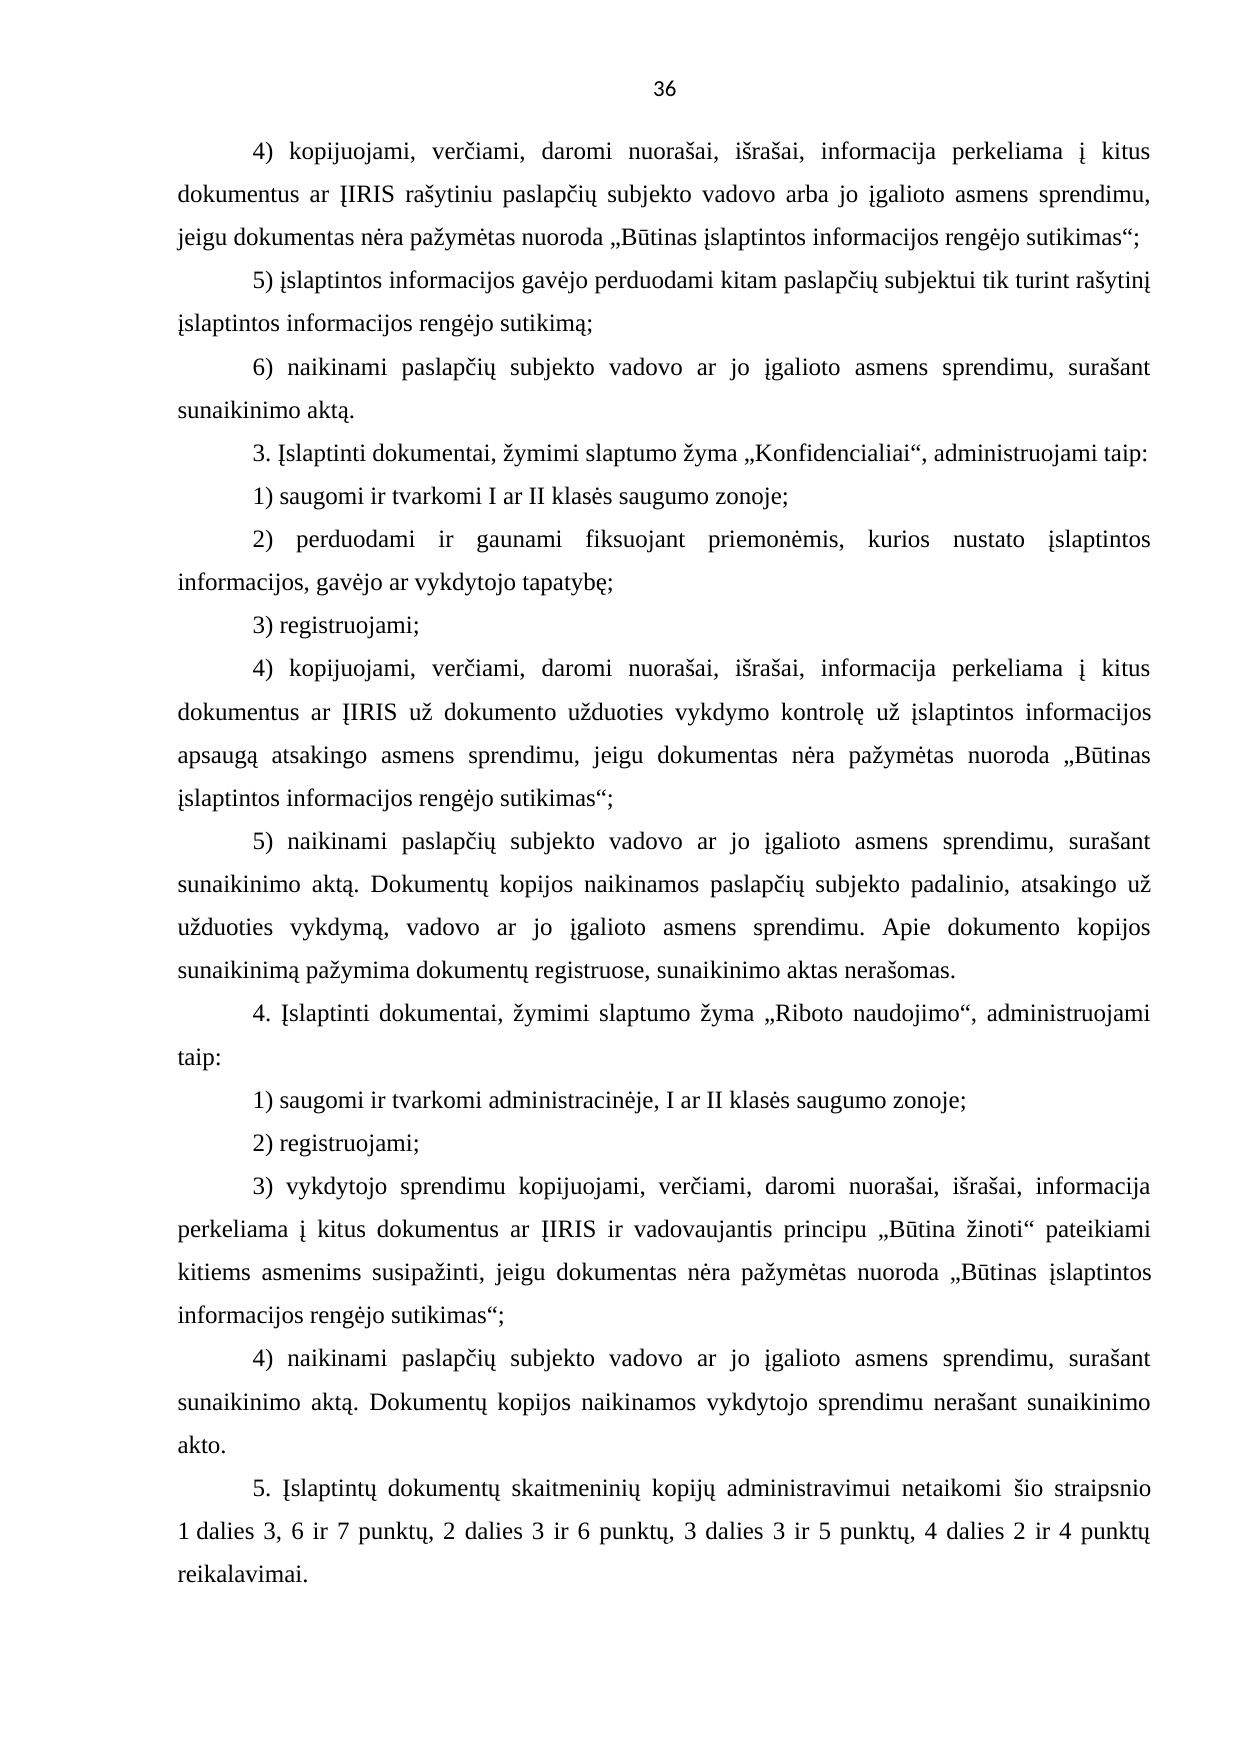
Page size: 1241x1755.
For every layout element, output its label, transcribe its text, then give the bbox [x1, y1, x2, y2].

text 4) naikinami paslapčių subjekto vadovo ar jo įgalioto asmens sprendimu, surašant sunaikinimo aktą. Dokumentų kopijos naikinamos vykdytojo sprendimu nerašant sunaikinimo akto. [177, 1343, 1152, 1458]
text 4. Įslaptinti dokumentai, žymimi slaptumo žyma „Riboto naudojimo“, administruojami taip: [177, 998, 1152, 1070]
text 4) kopijuojami, verčiami, daromi nuorašai, išrašai, informacija perkeliama į kitus dokumentus ar ĮIRIS už dokumento užduoties vykdymo kontrolę už įslaptintos informacijos apsaugą atsakingo asmens sprendimu, jeigu dokumentas nėra pažymėtas nuoroda „Būtinas įslaptintos informacijos rengėjo sutikimas“; [177, 653, 1152, 812]
text 1) saugomi ir tvarkomi I ar II klasės saugumo zonoje; [177, 481, 1152, 510]
text 1) saugomi ir tvarkomi administracinėje, I ar II klasės saugumo zonoje; [177, 1085, 1152, 1113]
text 6) naikinami paslapčių subjekto vadovo ar jo įgalioto asmens sprendimu, surašant sunaikinimo aktą. [177, 352, 1152, 423]
text 5. Įslaptintų dokumentų skaitmeninių kopijų administravimui netaikomi šio straipsnio 1 dalies 3, 6 ir 7 punktų, 2 dalies 3 ir 6 punktų, 3 dalies 3 ir 5 punktų, 4 dalies 2 ir 4 punktų reikalavimai. [177, 1473, 1152, 1588]
text 2) perduodami ir gaunami fiksuojant priemonėmis, kurios nustato įslaptintos informacijos, gavėjo ar vykdytojo tapatybę; [177, 524, 1152, 596]
text 5) įslaptintos informacijos gavėjo perduodami kitam paslapčių subjektui tik turint rašytinį įslaptintos informacijos rengėjo sutikimą; [177, 265, 1152, 337]
text 4) kopijuojami, verčiami, daromi nuorašai, išrašai, informacija perkeliama į kitus dokumentus ar ĮIRIS rašytiniu paslapčių subjekto vadovo arba jo įgalioto asmens sprendimu, jeigu dokumentas nėra pažymėtas nuoroda „Būtinas įslaptintos informacijos rengėjo sutikimas“; [177, 136, 1152, 251]
text 3) registruojami; [177, 610, 1152, 639]
text 2) registruojami; [177, 1128, 1152, 1157]
text 3. Įslaptinti dokumentai, žymimi slaptumo žyma „Konfidencialiai“, administruojami taip: [177, 438, 1152, 467]
text 5) naikinami paslapčių subjekto vadovo ar jo įgalioto asmens sprendimu, surašant sunaikinimo aktą. Dokumentų kopijos naikinamos paslapčių subjekto padalinio, atsakingo už užduoties vykdymą, vadovo ar jo įgalioto asmens sprendimu. Apie dokumento kopijos sunaikinimą pažymima dokumentų registruose, sunaikinimo aktas nerašomas. [177, 826, 1152, 984]
text 3) vykdytojo sprendimu kopijuojami, verčiami, daromi nuorašai, išrašai, informacija perkeliama į kitus dokumentus ar ĮIRIS ir vadovaujantis principu „Būtina žinoti“ pateikiami kitiems asmenims susipažinti, jeigu dokumentas nėra pažymėtas nuoroda „Būtinas įslaptintos informacijos rengėjo sutikimas“; [177, 1171, 1152, 1329]
